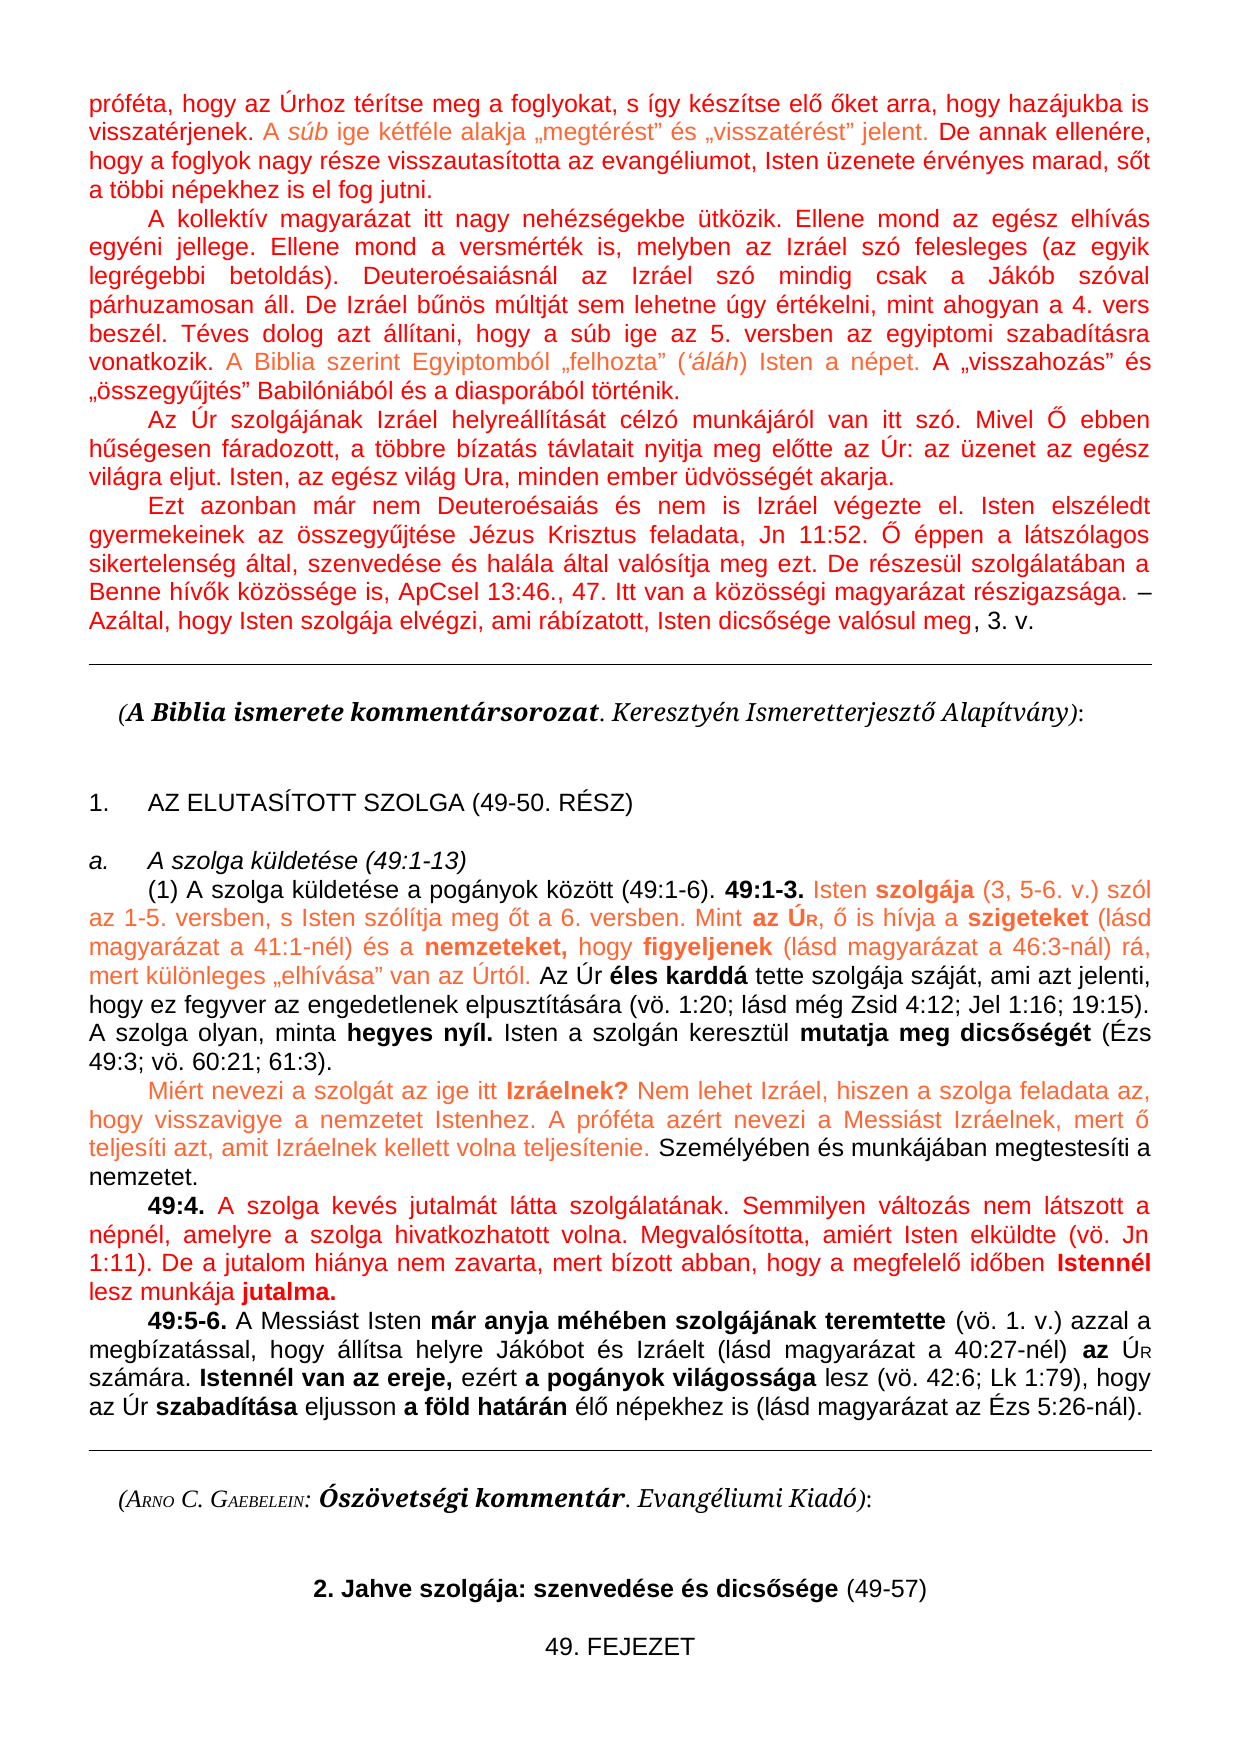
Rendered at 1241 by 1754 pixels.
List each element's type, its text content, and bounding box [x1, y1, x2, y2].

text Miért nevezi a szolgát az ige itt Izráelnek? Nem lehet Izráel, hiszen a szolga feladata az, hogy visszavigye a nemzetet Istenhez. A próféta azért nevezi a Messiást Izráelnek, mert ő teljesíti azt, amit Izráelnek kellett volna teljesítenie. Személyében és munkájában megtestesíti a nemzetet. [88, 1076, 1152, 1191]
text Az Úr szolgájának Izráel helyreállítását célzó munkájáról van itt szó. Mivel Ő ebben hűségesen fáradozott, a többre bízatás távlatait nyitja meg előtte az Úr: az üzenet az egész világra eljut. Isten, az egész világ Ura, minden ember üdvösségét akarja. [88, 405, 1152, 491]
text próféta, hogy az Úrhoz térítse meg a foglyokat, s így készítse elő őket arra, hogy hazájukba is visszatérjenek. A súb ige kétféle alakja „megtérést” és „visszatérést” jelent. De annak ellenére, hogy a foglyok nagy része visszautasította az evangéliumot, Isten üzenete érvényes marad, sőt a többi népekhez is el fog jutni. [88, 88, 1152, 203]
text 1. AZ ELUTASÍTOTT SZOLGA (49-50. RÉSZ) [88, 788, 1152, 816]
text A kollektív magyarázat itt nagy nehézségekbe ütközik. Ellene mond az egész elhívás egyéni jellege. Ellene mond a versmérték is, melyben az Izráel szó felesleges (az egyik legrégebbi betoldás). Deuteroésaiásnál az Izráel szó mindig csak a Jákób szóval párhuzamosan áll. De Izráel bűnös múltját sem lehetne úgy értékelni, mint ahogyan a 4. vers beszél. Téves dolog azt állítani, hogy a súb ige az 5. versben az egyiptomi szabadításra vonatkozik. A Biblia szerint Egyiptomból „felhozta” (‘áláh) Isten a népet. A „visszahozás” és „összegyűjtés” Babilóniából és a diasporából történik. [88, 203, 1152, 405]
text (1) A szolga küldetése a pogányok között (49:1-6). 49:1-3. Isten szolgája (3, 5-6. v.) szól az 1-5. versben, s Isten szólítja meg őt a 6. versben. Mint az Úr, ő is hívja a szigeteket (lásd magyarázat a 41:1-nél) és a nemzeteket, hogy figyeljenek (lásd magyarázat a 46:3-nál) rá, mert különleges „elhívása” van az Úrtól. Az Úr éles karddá tette szolgája száját, ami azt jelenti, hogy ez fegyver az engedetlenek elpusztítására (vö. 1:20; lásd még Zsid 4:12; Jel 1:16; 19:15). A szolga olyan, minta hegyes nyíl. Isten a szolgán keresztül mutatja meg dicsőségét (Ézs 49:3; vö. 60:21; 61:3). [88, 875, 1152, 1076]
text (Arno C. Gaebelein: Ószövetségi kommentár. Evangéliumi Kiadó): [88, 1451, 1152, 1544]
text (A Biblia ismerete kommentársorozat. Keresztyén Ismeretterjesztő Alapítvány): [88, 665, 1152, 758]
text Ezt azonban már nem Deuteroésaiás és nem is Izráel végezte el. Isten elszéledt gyermekeinek az összegyűjtése Jézus Krisztus feladata, Jn 11:52. Ő éppen a látszólagos sikertelenség által, szenvedése és halála által valósítja meg ezt. De részesül szolgálatában a Benne hívők közössége is, ApCsel 13:46., 47. Itt van a közösségi magyarázat részigazsága. – Azáltal, hogy Isten szolgája elvégzi, ami rábízatott, Isten dicsősége valósul meg, 3. v. [88, 491, 1152, 635]
text 49:4. A szolga kevés jutalmát látta szolgálatának. Semmilyen változás nem látszott a népnél, amelyre a szolga hivatkozhatott volna. Megvalósította, amiért Isten elküldte (vö. Jn 1:11). De a jutalom hiánya nem zavarta, mert bízott abban, hogy a megfelelő időben Istennél lesz munkája jutalma. [88, 1191, 1152, 1306]
text 2. Jahve szolgája: szenvedése és dicsősége (49-57) [88, 1574, 1152, 1603]
text a. A szolga küldetése (49:1-13) [88, 846, 1152, 875]
text 49:5-6. A Messiást Isten már anyja méhében szolgájának teremtette (vö. 1. v.) azzal a megbízatással, hogy állítsa helyre Jákóbot és Izráelt (lásd magyarázat a 40:27-nél) az Úr számára. Istennél van az ereje, ezért a pogányok világossága lesz (vö. 42:6; Lk 1:79), hogy az Úr szabadítása eljusson a föld határán élő népekhez is (lásd magyarázat az Ézs 5:26-nál). [88, 1306, 1152, 1421]
text 49. FEJEZET [88, 1632, 1152, 1661]
